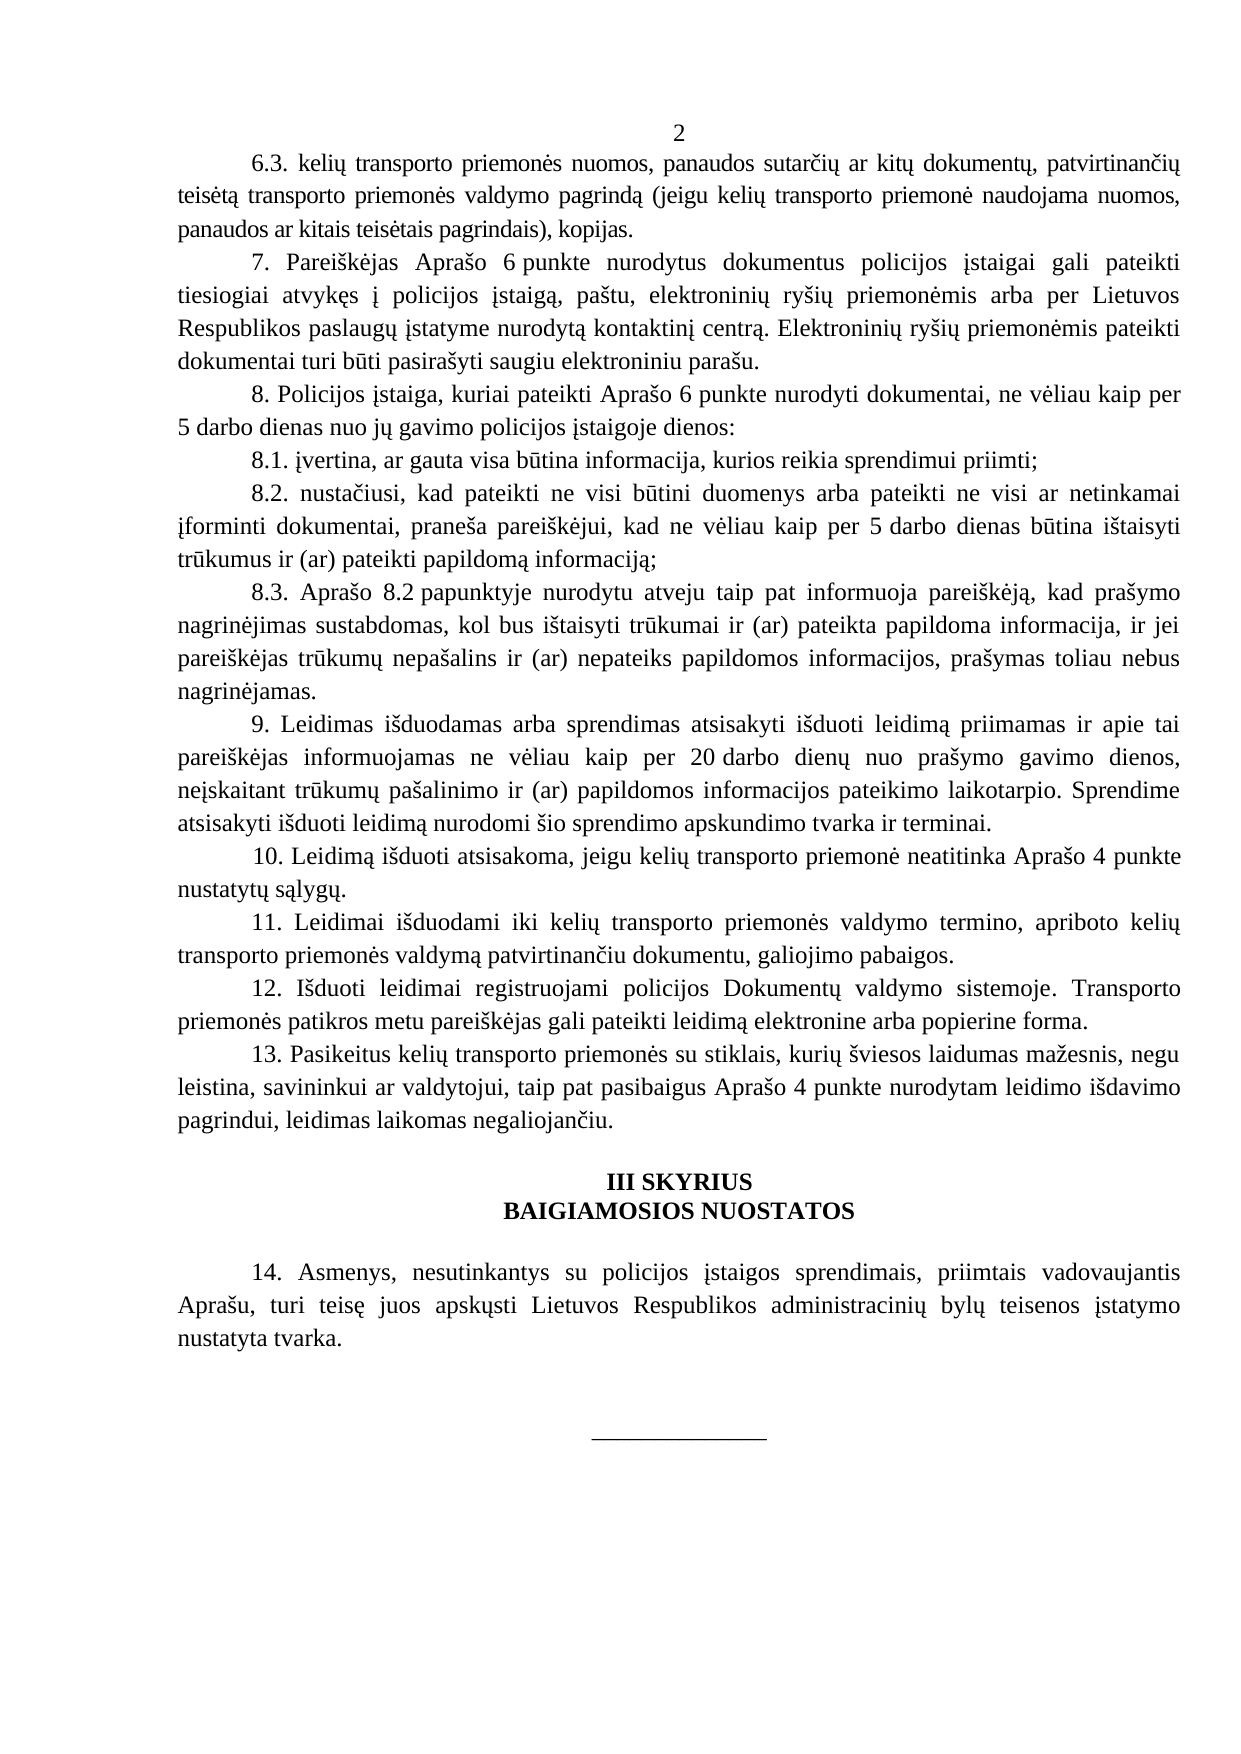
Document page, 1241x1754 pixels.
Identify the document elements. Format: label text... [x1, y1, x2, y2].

text 14. Asmenys, nesutinkantys su policijos įstaigos sprendimais, priimtais vadovaujantis Aprašu, turi teisę juos apskųsti Lietuvos Respublikos administracinių bylų teisenos įstatymo nustatyta tvarka. [177, 1257, 1181, 1352]
text 9. Leidimas išduodamas arba sprendimas atsisakyti išduoti leidimą priimamas ir apie tai pareiškėjas informuojamas ne vėliau kaip per 20 darbo dienų nuo prašymo gavimo dienos, neįskaitant trūkumų pašalinimo ir (ar) papildomos informacijos pateikimo laikotarpio. Sprendime atsisakyti išduoti leidimą nurodomi šio sprendimo apskundimo tvarka ir terminai. [177, 709, 1181, 837]
text 12. Išduoti leidimai registruojami policijos Dokumentų valdymo sistemoje. Transporto priemonės patikros metu pareiškėjas gali pateikti leidimą elektronine arba popierine forma. [177, 973, 1181, 1035]
text III SKYRIUS [177, 1167, 1181, 1196]
text 8.3. Aprašo 8.2 papunktyje nurodytu atveju taip pat informuoja pareiškėją, kad prašymo nagrinėjimas sustabdomas, kol bus ištaisyti trūkumai ir (ar) pateikta papildoma informacija, ir jei pareiškėjas trūkumų nepašalins ir (ar) nepateiks papildomos informacijos, prašymas toliau nebus nagrinėjamas. [177, 577, 1181, 705]
text 7. Pareiškėjas Aprašo 6 punkte nurodytus dokumentus policijos įstaigai gali pateikti tiesiogiai atvykęs į policijos įstaigą, paštu, elektroninių ryšių priemonėmis arba per Lietuvos Respublikos paslaugų įstatyme nurodytą kontaktinį centrą. Elektroninių ryšių priemonėmis pateikti dokumentai turi būti pasirašyti saugiu elektroniniu parašu. [177, 247, 1181, 374]
text 11. Leidimai išduodami iki kelių transporto priemonės valdymo termino, apriboto kelių transporto priemonės valdymą patvirtinančiu dokumentu, galiojimo pabaigos. [177, 907, 1181, 969]
text 8.1. įvertina, ar gauta visa būtina informacija, kurios reikia sprendimui priimti; [177, 445, 1181, 473]
text BAIGIAMOSIOS NUOSTATOS [177, 1196, 1181, 1224]
text 8. Policijos įstaiga, kuriai pateikti Aprašo 6 punkte nurodyti dokumentai, ne vėliau kaip per 5 darbo dienas nuo jų gavimo policijos įstaigoje dienos: [177, 379, 1181, 441]
text 13. Pasikeitus kelių transporto priemonės su stiklais, kurių šviesos laidumas mažesnis, negu leistina, savininkui ar valdytojui, taip pat pasibaigus Aprašo 4 punkte nurodytam leidimo išdavimo pagrindui, leidimas laikomas negaliojančiu. [177, 1039, 1181, 1134]
text 6.3. kelių transporto priemonės nuomos, panaudos sutarčių ar kitų dokumentų, patvirtinančių teisėtą transporto priemonės valdymo pagrindą (jeigu kelių transporto priemonė naudojama nuomos, panaudos ar kitais teisėtais pagrindais), kopijas. [177, 148, 1181, 242]
text 10. Leidimą išduoti atsisakoma, jeigu kelių transporto priemonė neatitinka Aprašo 4 punkte nustatytų sąlygų. [177, 841, 1181, 903]
text 8.2. nustačiusi, kad pateikti ne visi būtini duomenys arba pateikti ne visi ar netinkamai įforminti dokumentai, praneša pareiškėjui, kad ne vėliau kaip per 5 darbo dienas būtina ištaisyti trūkumus ir (ar) pateikti papildomą informaciją; [177, 478, 1181, 573]
text ______________ [177, 1414, 1181, 1443]
